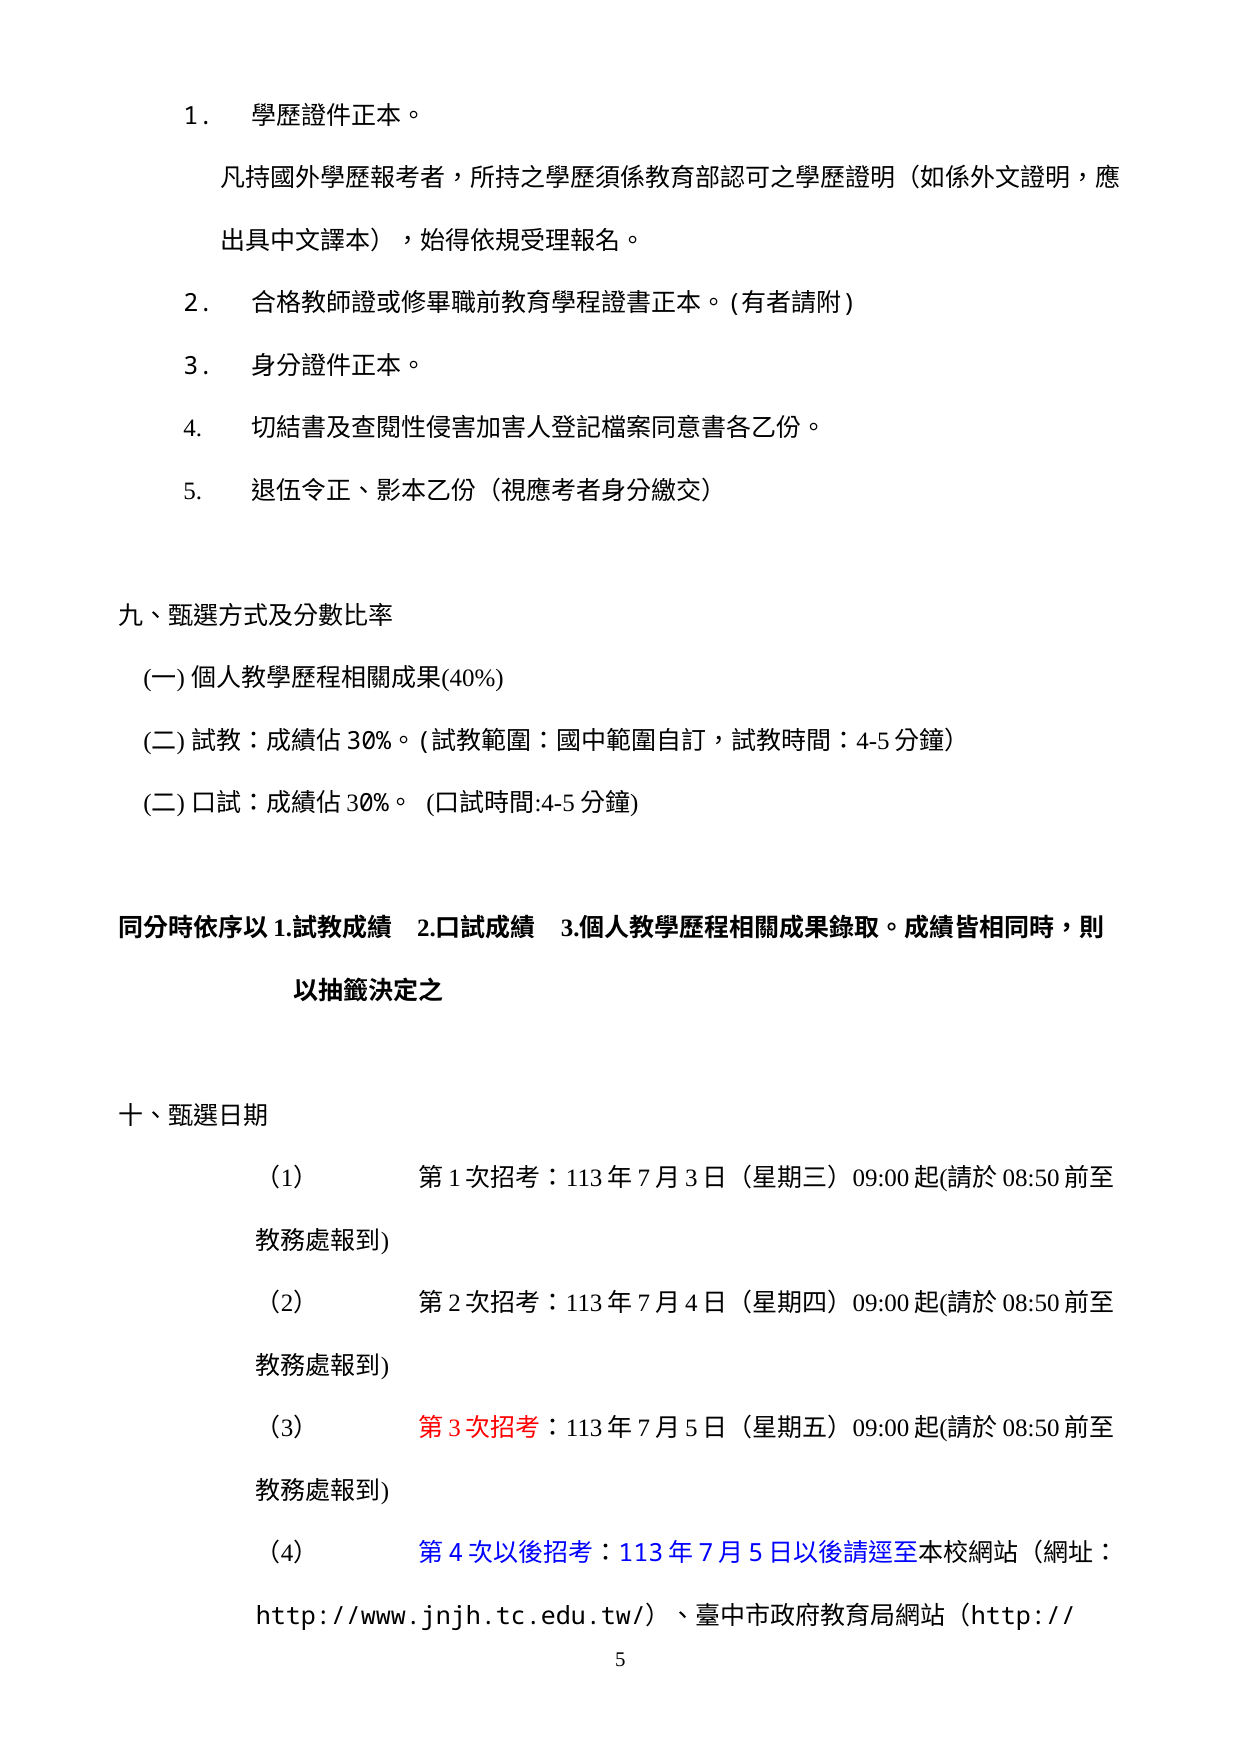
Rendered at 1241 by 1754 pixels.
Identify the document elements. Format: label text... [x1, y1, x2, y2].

list 學歷證件正本。 [183, 72, 1122, 134]
list 第4次以後招考：113年7月5日以後請逕至本校網站（網址：http://www.jnjh.tc.edu.tw/）、臺中市政府教育局網站（http:// [256, 1509, 1122, 1634]
list 退伍令正、影本乙份（視應考者身分繳交） [183, 447, 1122, 509]
list 切結書及查閱性侵害加害人登記檔案同意書各乙份。 [183, 384, 1122, 447]
text 凡持國外學歷報考者，所持之學歷須係教育部認可之學歷證明（如係外文證明，應出具中文譯本），始得依規受理報名。 [221, 134, 1122, 259]
list 身分證件正本。 [183, 322, 1122, 384]
text (二) 試教：成績佔30%。(試教範圍：國中範圍自訂，試教時間：4-5分鐘） [118, 697, 1122, 759]
text (二) 口試：成績佔30%。 (口試時間:4-5分鐘) [118, 759, 1122, 822]
text 十、甄選日期 [118, 1072, 1122, 1134]
text (一) 個人教學歷程相關成果(40%) [118, 634, 1122, 697]
text 同分時依序以1.試教成績 2.口試成績 3.個人教學歷程相關成果錄取。成績皆相同時，則以抽籤決定之 [118, 884, 1122, 1009]
list 第2次招考：113年7月4日（星期四）09:00起(請於08:50前至教務處報到) [256, 1259, 1122, 1384]
list 合格教師證或修畢職前教育學程證書正本。(有者請附) [183, 259, 1122, 322]
list 第3次招考：113年7月5日（星期五）09:00起(請於08:50前至教務處報到) [256, 1384, 1122, 1509]
text 九、甄選方式及分數比率 [118, 572, 1122, 634]
list 第1次招考：113年7月3日（星期三）09:00起(請於08:50前至教務處報到) [256, 1134, 1122, 1259]
